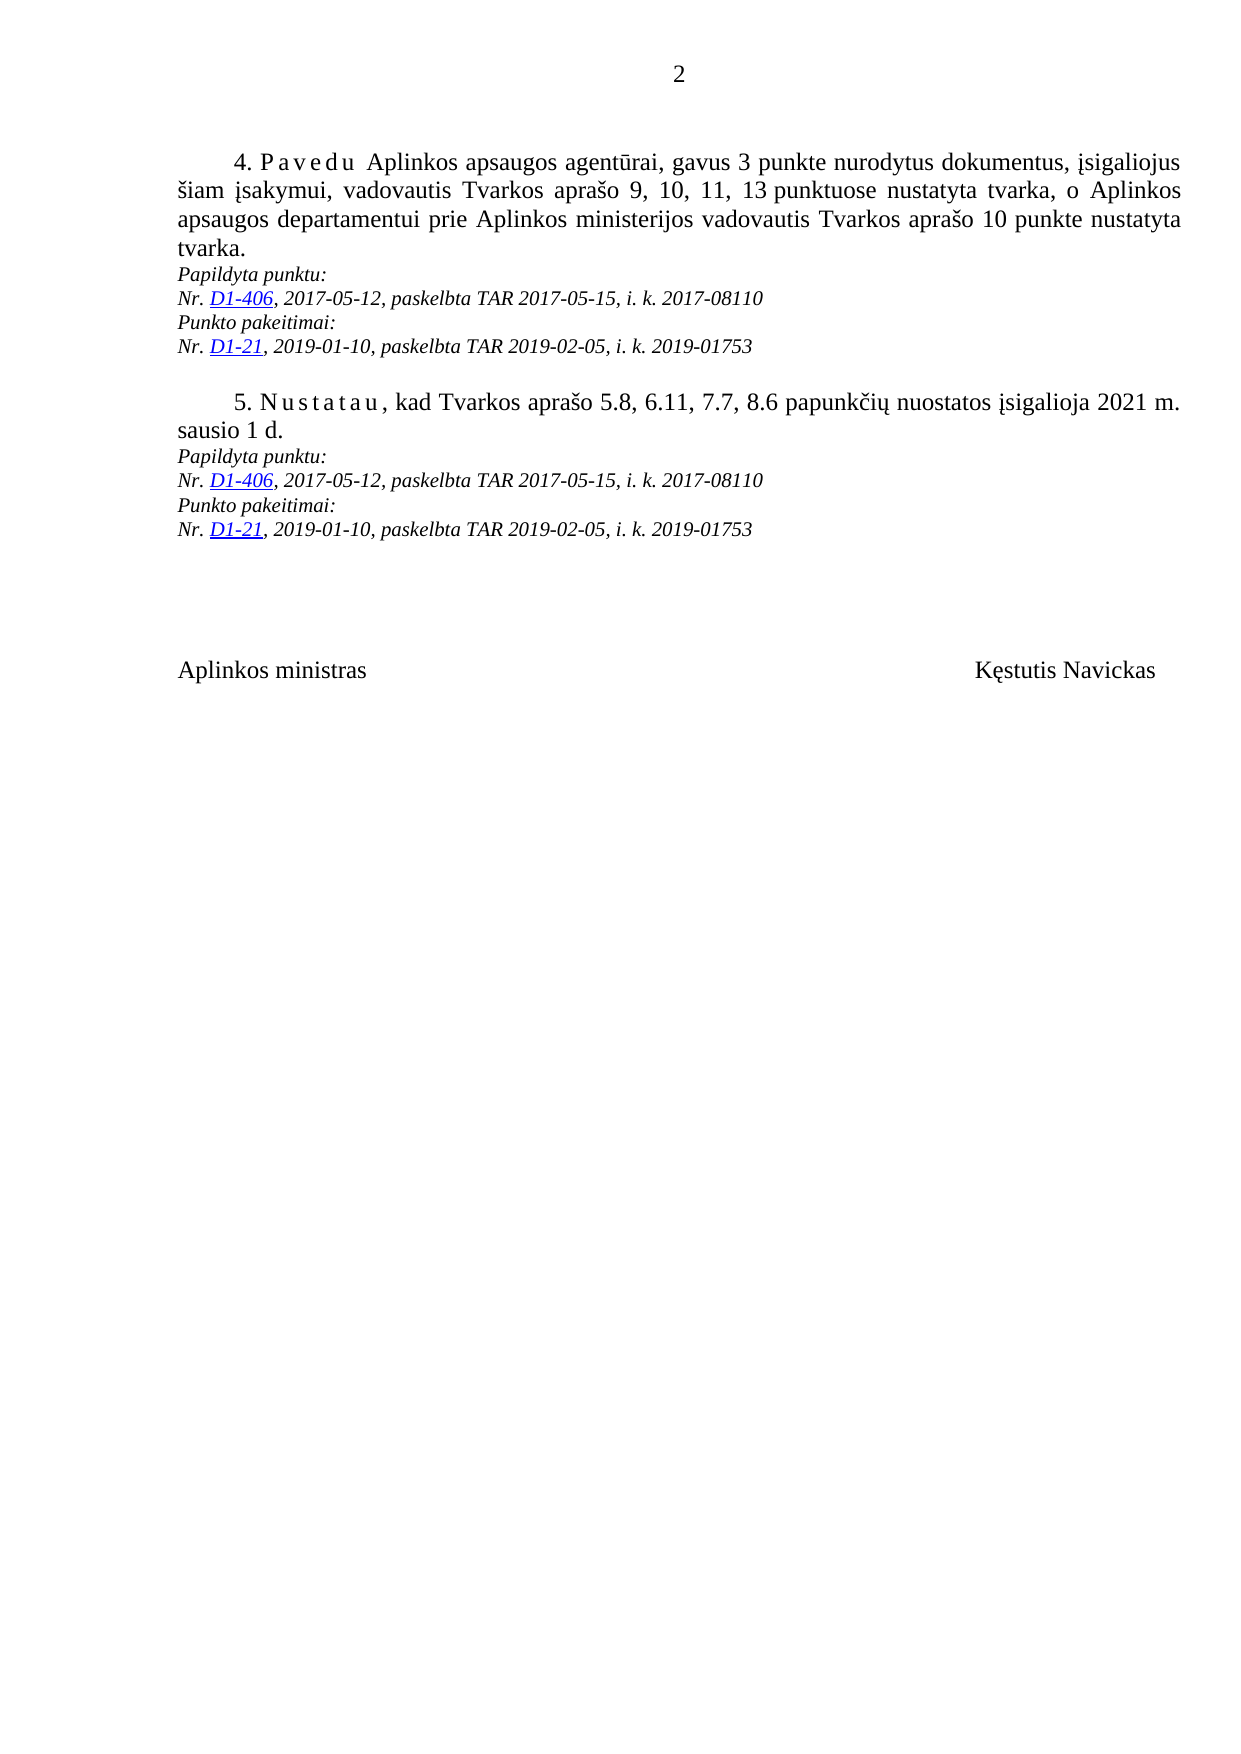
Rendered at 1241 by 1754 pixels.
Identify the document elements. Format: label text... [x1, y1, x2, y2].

text Nr. D1-21, 2019-01-10, paskelbta TAR 2019-02-05, i. k. 2019-01753 [177, 517, 1181, 541]
text Nr. D1-406, 2017-05-12, paskelbta TAR 2017-05-15, i. k. 2017-08110 [177, 286, 1181, 310]
text Papildyta punktu: [177, 262, 1181, 286]
text Nr. D1-21, 2019-01-10, paskelbta TAR 2019-02-05, i. k. 2019-01753 [177, 334, 1181, 358]
text Nr. D1-406, 2017-05-12, paskelbta TAR 2017-05-15, i. k. 2017-08110 [177, 468, 1181, 492]
text Aplinkos ministras Kęstutis Navickas [177, 656, 1178, 684]
text 5. Nustatau, kad Tvarkos aprašo 5.8, 6.11, 7.7, 8.6 papunkčių nuostatos įsigalioja 2021 m. sausio 1 d. [177, 387, 1181, 444]
text Papildyta punktu: [177, 444, 1181, 468]
text Punkto pakeitimai: [177, 310, 1181, 334]
text 4. Pavedu Aplinkos apsaugos agentūrai, gavus 3 punkte nurodytus dokumentus, įsigaliojus šiam įsakymui, vadovautis Tvarkos aprašo 9, 10, 11, 13 punktuose nustatyta tvarka, o Aplinkos apsaugos departamentui prie Aplinkos ministerijos vadovautis Tvarkos aprašo 10 punkte nustatyta tvarka. [177, 147, 1181, 262]
text Punkto pakeitimai: [177, 492, 1181, 517]
